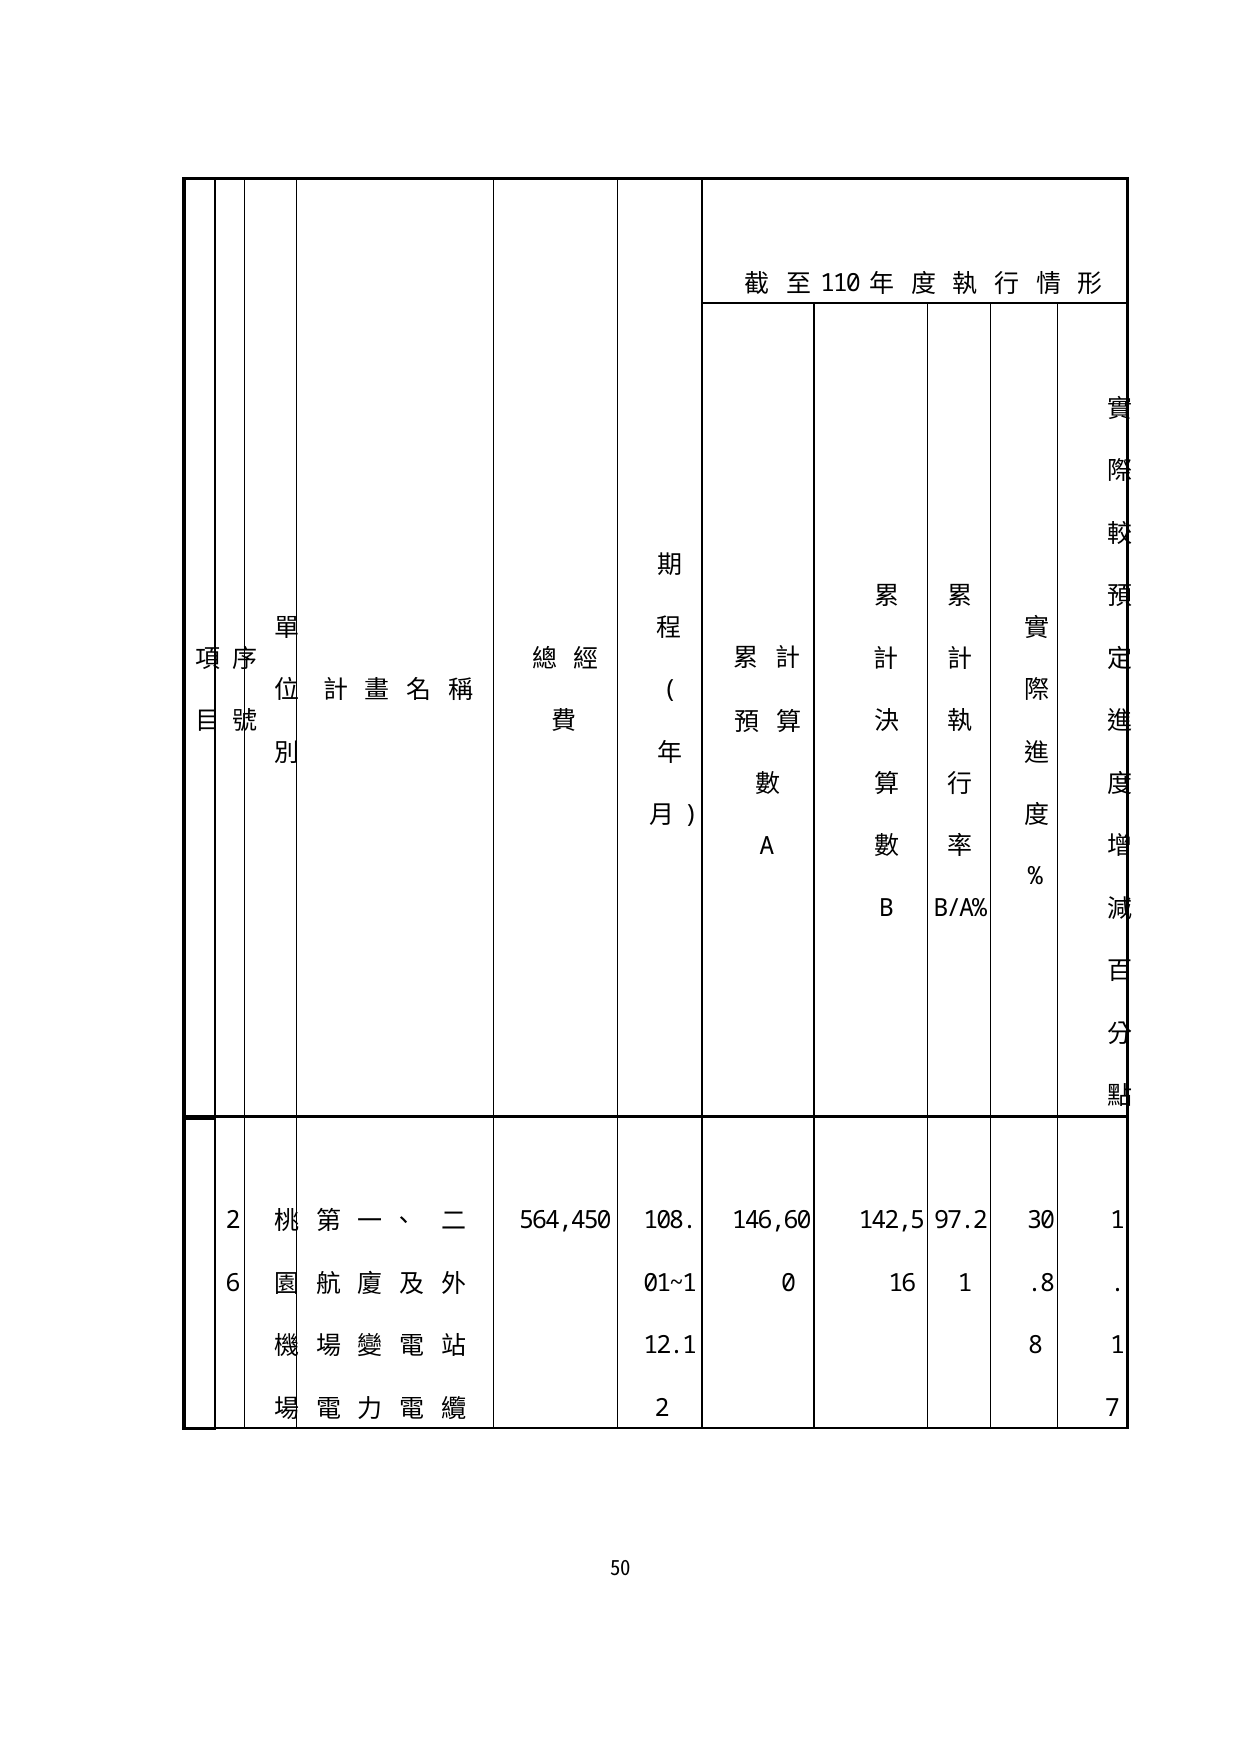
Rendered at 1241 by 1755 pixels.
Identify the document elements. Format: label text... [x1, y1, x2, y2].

table_cell 142,516 [815, 1118, 927, 1427]
table_header 期程 (年月) [618, 180, 701, 1115]
table_header 截至110年度執行情形 [703, 180, 1126, 302]
table_cell 146,600 [703, 1118, 813, 1427]
table_header 總經費 [494, 180, 617, 1115]
table_header 單位別 [245, 180, 296, 1115]
table_cell 1.17 [1058, 1118, 1126, 1427]
table_cell 實際較預定進度增減百分點 [1058, 304, 1126, 1115]
table_cell 累計 預算數 A [703, 304, 813, 1115]
table_cell 桃園機場 [278, 1274, 295, 1291]
table_cell 97.21 [928, 1118, 990, 1427]
table_cell 累計執行率B/A% [928, 304, 990, 1115]
table_header 計畫名稱 [297, 180, 493, 1115]
table_header 項目 [186, 180, 214, 1115]
table_cell 實際進度% [991, 304, 1057, 1115]
table_cell 累計 決算數 B [815, 304, 927, 1115]
table_cell 第一、二航廈及外場變電站電力電纜 [297, 1118, 493, 1427]
table_header 序號 [216, 180, 244, 1115]
table_cell 108.01~112.12 [618, 1118, 701, 1427]
table_cell 桃園機場 [245, 1118, 296, 1427]
table_cell 564,450 [494, 1118, 617, 1427]
table_cell 26 [216, 1118, 244, 1427]
table_cell 30.88 [991, 1118, 1057, 1427]
table_cell 未屆期計畫 [186, 1120, 214, 1427]
